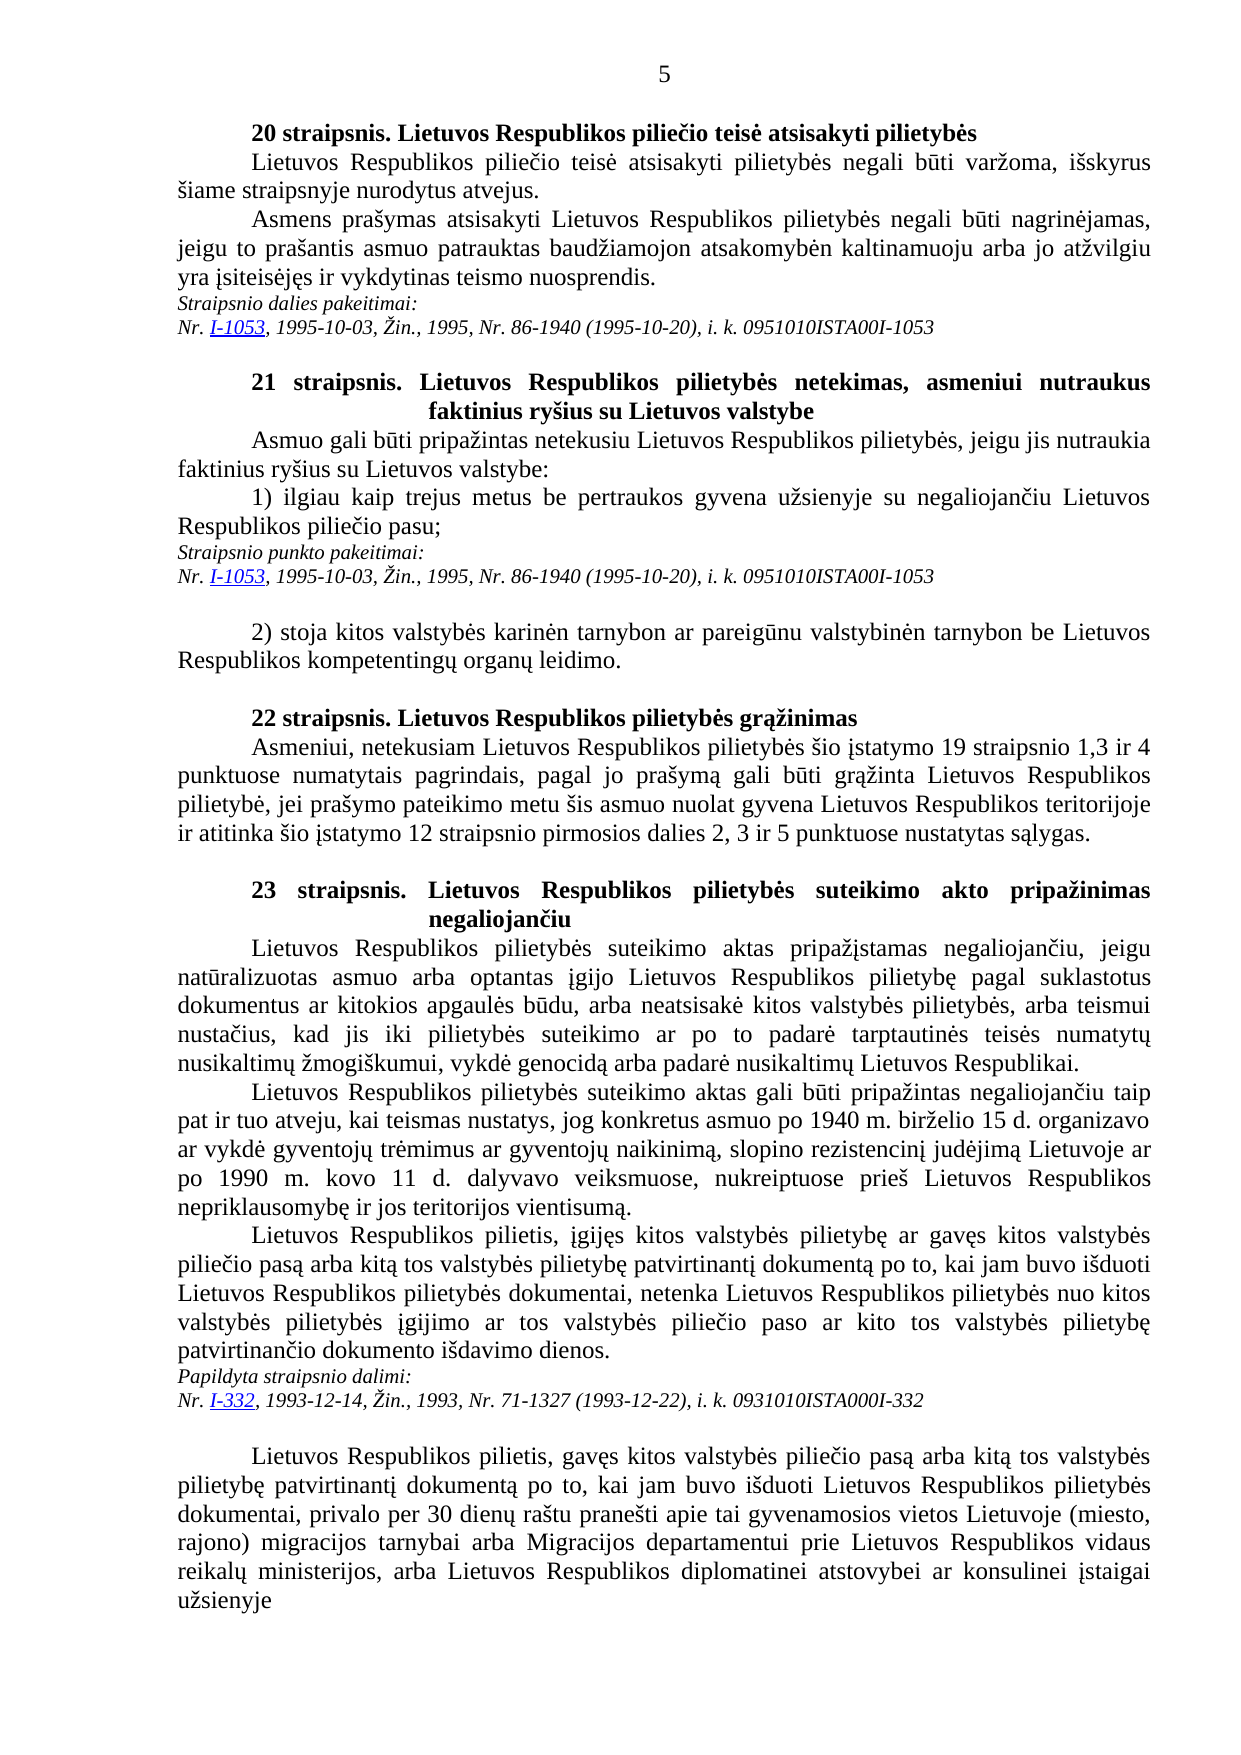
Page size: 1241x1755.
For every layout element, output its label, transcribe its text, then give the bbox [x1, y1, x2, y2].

text 2) stoja kitos valstybės karinėn tarnybon ar pareigūnu valstybinėn tarnybon be Lietuvos Respublikos kompetentingų organų leidimo. [177, 617, 1152, 674]
text Nr. I-332, 1993-12-14, Žin., 1993, Nr. 71-1327 (1993-12-22), i. k. 0931010ISTA000I-332 [177, 1388, 1152, 1412]
text Straipsnio dalies pakeitimai: [177, 291, 1152, 315]
text Lietuvos Respublikos pilietybės suteikimo aktas gali būti pripažintas negaliojančiu taip pat ir tuo atveju, kai teismas nustatys, jog konkretus asmuo po 1940 m. birželio 15 d. organizavo ar vykdė gyventojų trėmimus ar gyventojų naikinimą, slopino rezistencinį judėjimą Lietuvoje ar po 1990 m. kovo 11 d. dalyvavo veiksmuose, nukreiptuose prieš Lietuvos Respublikos nepriklausomybę ir jos teritorijos vientisumą. [177, 1077, 1152, 1221]
text 20 straipsnis. Lietuvos Respublikos piliečio teisė atsisakyti pilietybės [177, 118, 1152, 147]
text Lietuvos Respublikos pilietybės suteikimo aktas pripažįstamas negaliojančiu, jeigu natūralizuotas asmuo arba optantas įgijo Lietuvos Respublikos pilietybę pagal suklastotus dokumentus ar kitokios apgaulės būdu, arba neatsisakė kitos valstybės pilietybės, arba teismui nustačius, kad jis iki pilietybės suteikimo ar po to padarė tarptautinės teisės numatytų nusikaltimų žmogiškumui, vykdė genocidą arba padarė nusikaltimų Lietuvos Respublikai. [177, 933, 1152, 1077]
text Nr. I-1053, 1995-10-03, Žin., 1995, Nr. 86-1940 (1995-10-20), i. k. 0951010ISTA00I-1053 [177, 315, 1152, 339]
text Nr. I-1053, 1995-10-03, Žin., 1995, Nr. 86-1940 (1995-10-20), i. k. 0951010ISTA00I-1053 [177, 564, 1152, 588]
text Asmeniui, netekusiam Lietuvos Respublikos pilietybės šio įstatymo 19 straipsnio 1,3 ir 4 punktuose numatytais pagrindais, pagal jo prašymą gali būti grąžinta Lietuvos Respublikos pilietybė, jei prašymo pateikimo metu šis asmuo nuolat gyvena Lietuvos Respublikos teritorijoje ir atitinka šio įstatymo 12 straipsnio pirmosios dalies 2, 3 ir 5 punktuose nustatytas sąlygas. [177, 732, 1152, 847]
text Lietuvos Respublikos piliečio teisė atsisakyti pilietybės negali būti varžoma, išskyrus šiame straipsnyje nurodytus atvejus. [177, 147, 1152, 204]
text Papildyta straipsnio dalimi: [177, 1364, 1152, 1388]
text Lietuvos Respublikos pilietis, įgijęs kitos valstybės pilietybę ar gavęs kitos valstybės piliečio pasą arba kitą tos valstybės pilietybę patvirtinantį dokumentą po to, kai jam buvo išduoti Lietuvos Respublikos pilietybės dokumentai, netenka Lietuvos Respublikos pilietybės nuo kitos valstybės pilietybės įgijimo ar tos valstybės piliečio paso ar kito tos valstybės pilietybę patvirtinančio dokumento išdavimo dienos. [177, 1221, 1152, 1364]
text Asmens prašymas atsisakyti Lietuvos Respublikos pilietybės negali būti nagrinėjamas, jeigu to prašantis asmuo patrauktas baudžiamojon atsakomybėn kaltinamuoju arba jo atžvilgiu yra įsiteisėjęs ir vykdytinas teismo nuosprendis. [177, 204, 1152, 291]
text 1) ilgiau kaip trejus metus be pertraukos gyvena užsienyje su negaliojančiu Lietuvos Respublikos piliečio pasu; [177, 482, 1152, 540]
text 23 straipsnis. Lietuvos Respublikos pilietybės suteikimo akto pripažinimas negaliojančiu [251, 876, 1152, 933]
text 22 straipsnis. Lietuvos Respublikos pilietybės grąžinimas [177, 703, 1152, 732]
text Straipsnio punkto pakeitimai: [177, 540, 1152, 564]
text Lietuvos Respublikos pilietis, gavęs kitos valstybės piliečio pasą arba kitą tos valstybės pilietybę patvirtinantį dokumentą po to, kai jam buvo išduoti Lietuvos Respublikos pilietybės dokumentai, privalo per 30 dienų raštu pranešti apie tai gyvenamosios vietos Lietuvoje (miesto, rajono) migracijos tarnybai arba Migracijos departamentui prie Lietuvos Respublikos vidaus reikalų ministerijos, arba Lietuvos Respublikos diplomatinei atstovybei ar konsulinei įstaigai užsienyje [177, 1441, 1152, 1614]
text Asmuo gali būti pripažintas netekusiu Lietuvos Respublikos pilietybės, jeigu jis nutraukia faktinius ryšius su Lietuvos valstybe: [177, 425, 1152, 482]
text 21 straipsnis. Lietuvos Respublikos pilietybės netekimas, asmeniui nutraukus faktinius ryšius su Lietuvos valstybe [251, 367, 1152, 425]
